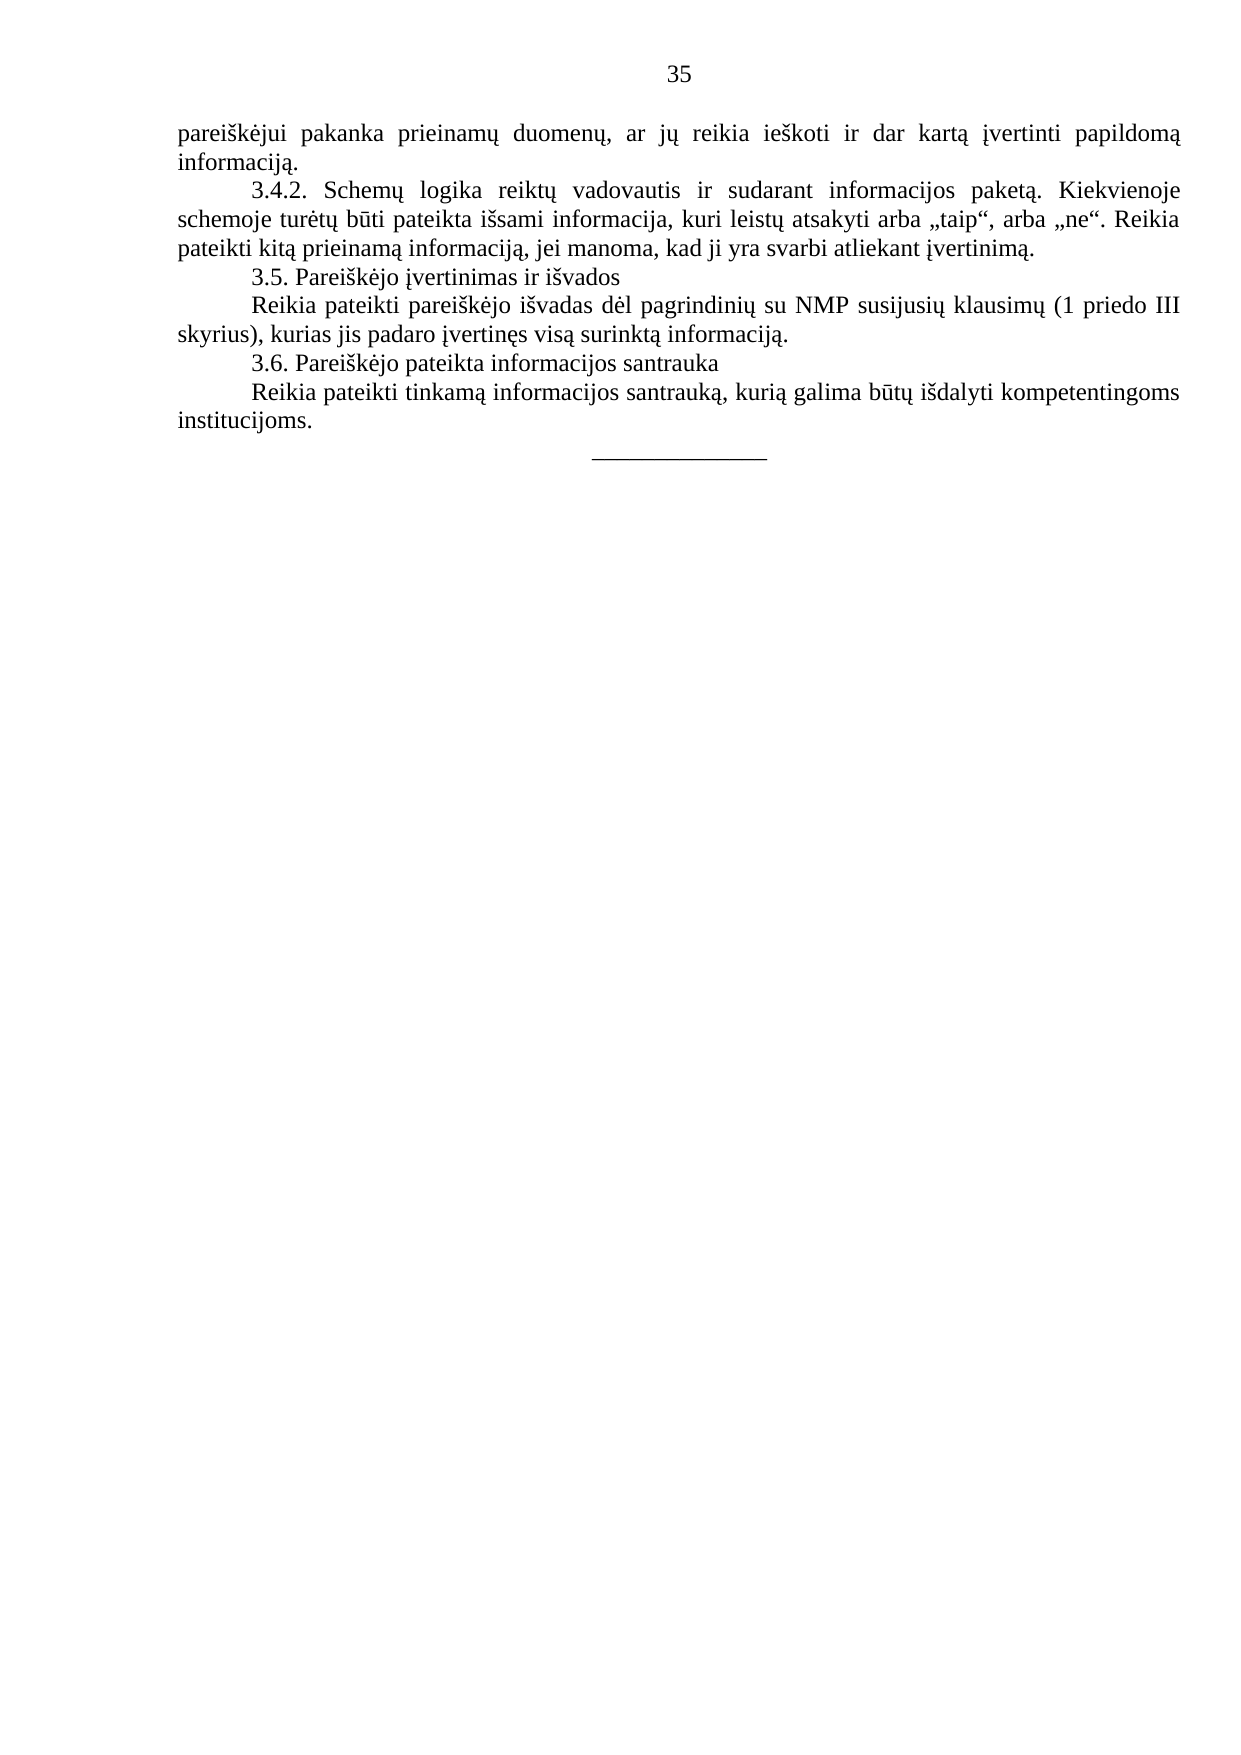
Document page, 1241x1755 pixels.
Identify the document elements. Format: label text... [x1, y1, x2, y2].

text 3.6. Pareiškėjo pateikta informacijos santrauka [177, 348, 1181, 377]
text Reikia pateikti tinkamą informacijos santrauką, kurią galima būtų išdalyti kompetentingoms institucijoms. [177, 377, 1181, 434]
text ______________ [177, 434, 1181, 463]
text 3.5. Pareiškėjo įvertinimas ir išvados [177, 262, 1181, 291]
text pareiškėjui pakanka prieinamų duomenų, ar jų reikia ieškoti ir dar kartą įvertinti papildomą informaciją. [177, 118, 1181, 176]
text Reikia pateikti pareiškėjo išvadas dėl pagrindinių su NMP susijusių klausimų (1 priedo III skyrius), kurias jis padaro įvertinęs visą surinktą informaciją. [177, 291, 1181, 348]
text 3.4.2. Schemų logika reiktų vadovautis ir sudarant informacijos paketą. Kiekvienoje schemoje turėtų būti pateikta išsami informacija, kuri leistų atsakyti arba „taip“, arba „ne“. Reikia pateikti kitą prieinamą informaciją, jei manoma, kad ji yra svarbi atliekant įvertinimą. [177, 176, 1181, 262]
